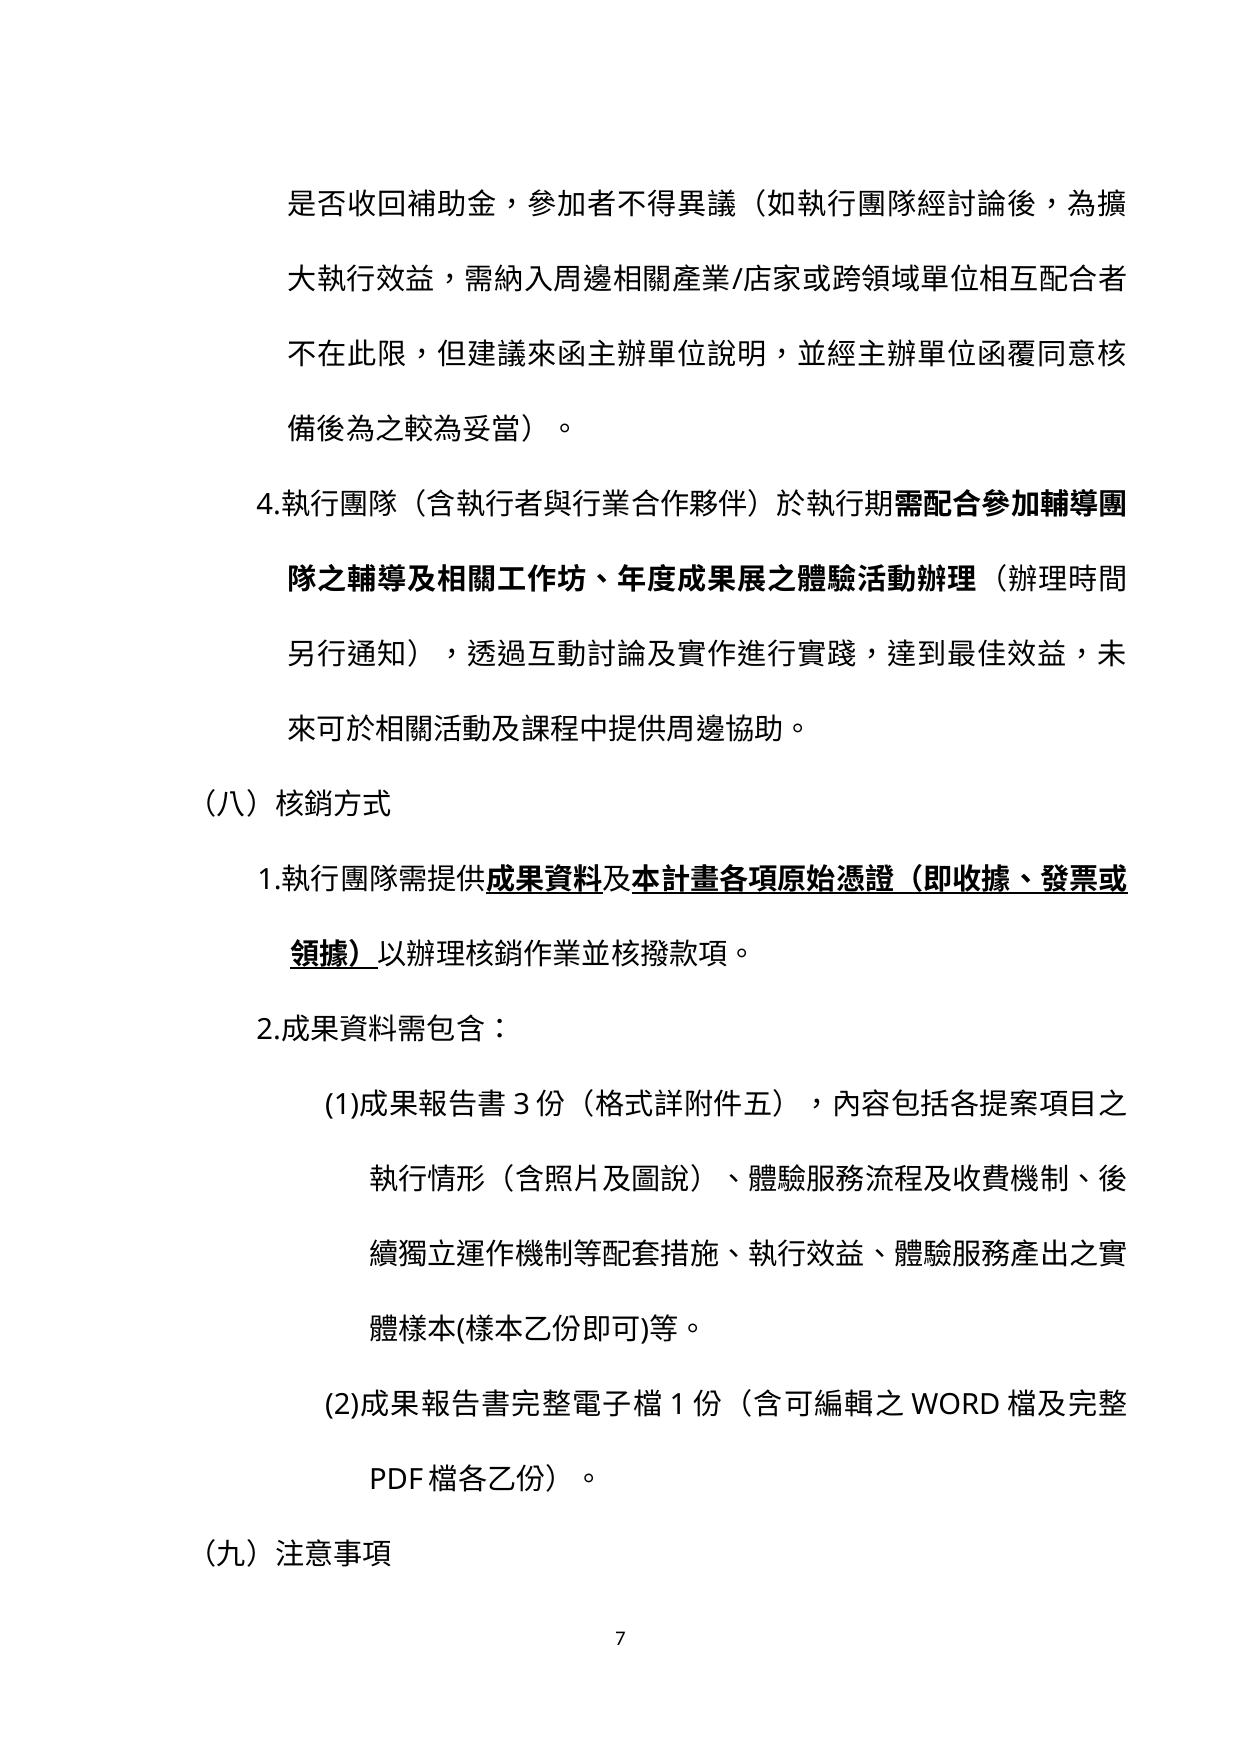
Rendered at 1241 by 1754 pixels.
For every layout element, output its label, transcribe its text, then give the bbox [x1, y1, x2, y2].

text (2)成果報告書完整電子檔1份（含可編輯之WORD檔及完整PDF檔各乙份）。 [325, 1364, 1128, 1514]
text 1.執行團隊需提供成果資料及本計畫各項原始憑證（即收據、發票或領據）以辦理核銷作業並核撥款項。 [257, 839, 1128, 989]
text 4.執行團隊（含執行者與行業合作夥伴）於執行期需配合參加輔導團隊之輔導及相關工作坊、年度成果展之體驗活動辦理（辦理時間另行通知），透過互動討論及實作進行實踐，達到最佳效益，未來可於相關活動及課程中提供周邊協助。 [256, 464, 1128, 764]
text 2.成果資料需包含： [256, 989, 1128, 1064]
list （九）注意事項 [187, 1514, 1128, 1589]
list （八）核銷方式 [187, 764, 1128, 839]
text 是否收回補助金，參加者不得異議（如執行團隊經討論後，為擴大執行效益，需納入周邊相關產業/店家或跨領域單位相互配合者不在此限，但建議來函主辦單位說明，並經主辦單位函覆同意核備後為之較為妥當）。 [256, 164, 1128, 464]
text (1)成果報告書3份（格式詳附件五），內容包括各提案項目之執行情形（含照片及圖說）、體驗服務流程及收費機制、後續獨立運作機制等配套措施、執行效益、體驗服務產出之實體樣本(樣本乙份即可)等。 [325, 1064, 1128, 1364]
